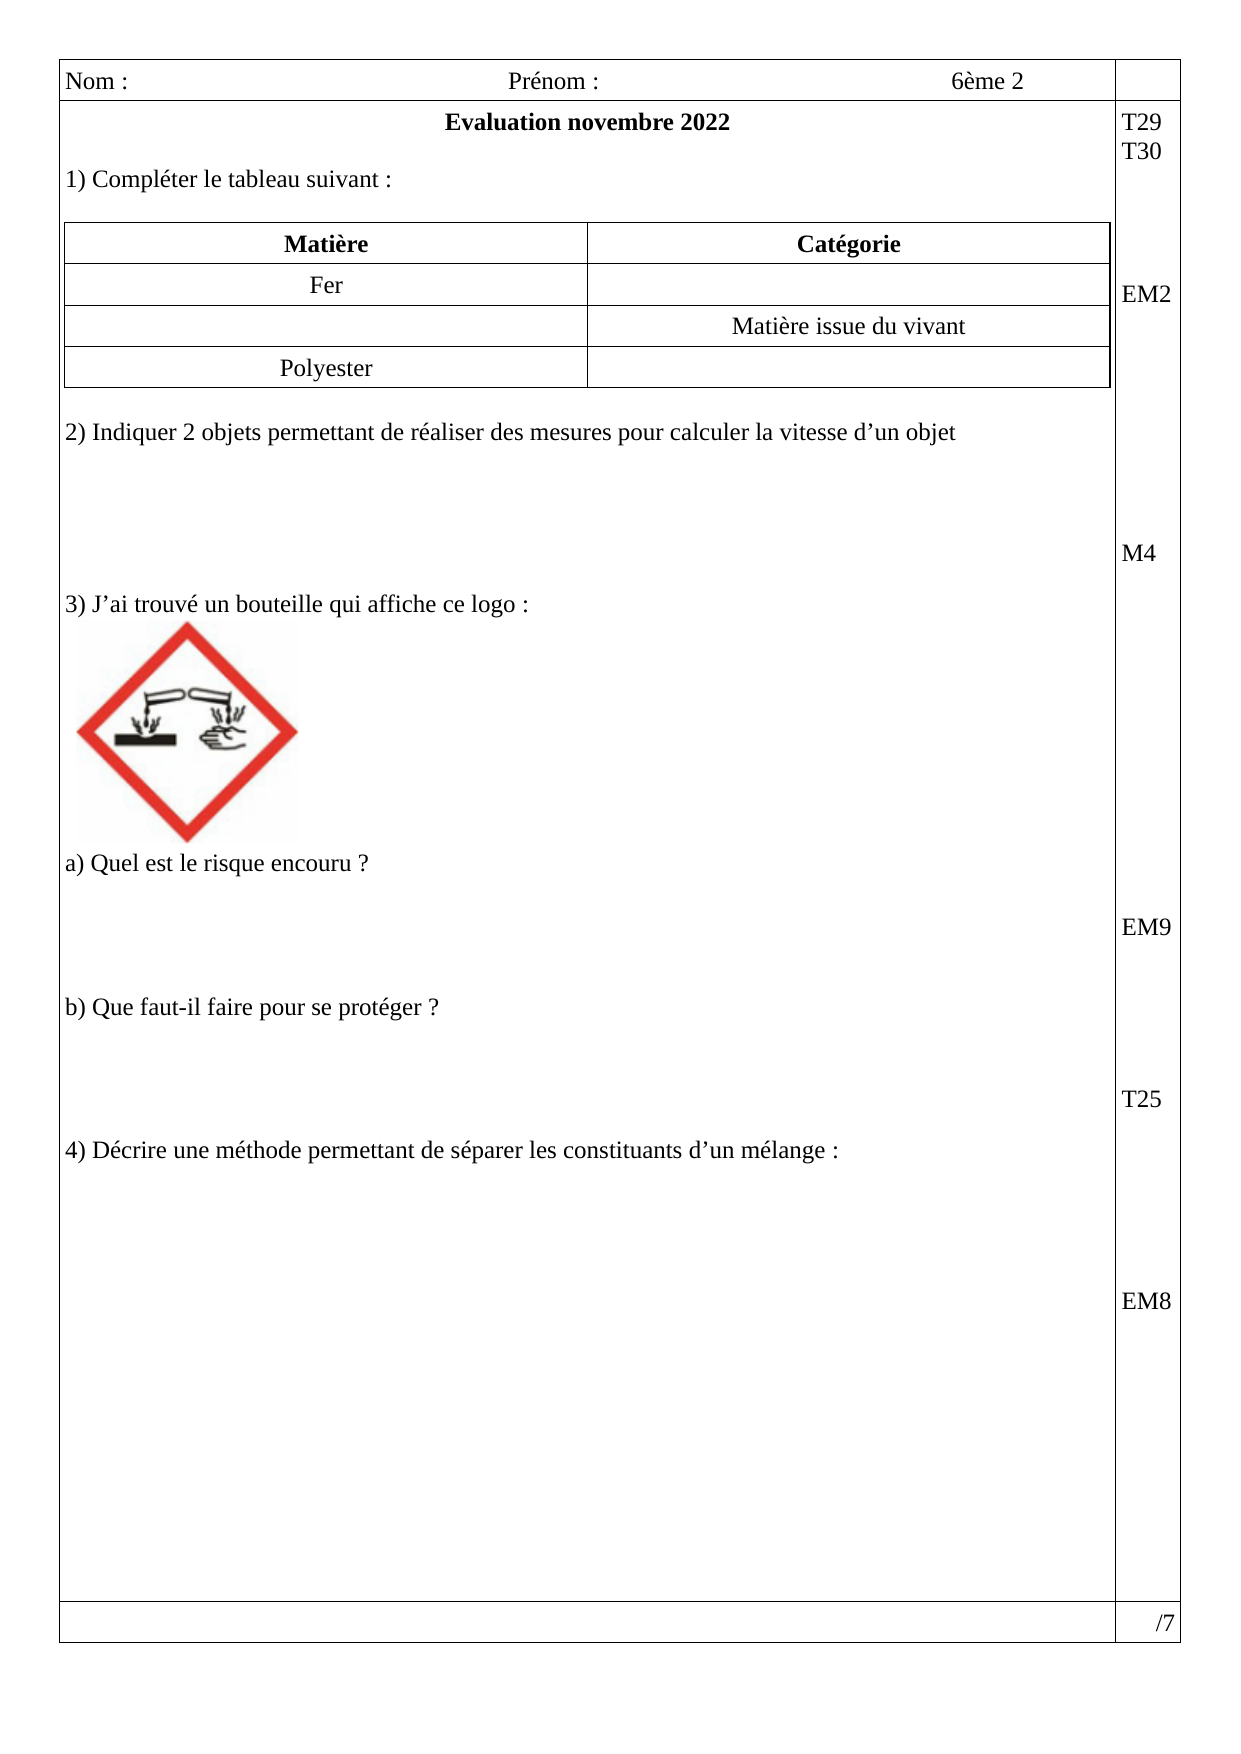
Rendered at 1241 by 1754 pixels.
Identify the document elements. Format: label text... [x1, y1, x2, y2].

table_header Matière [65, 223, 587, 263]
table_cell T29 T30 EM2 M4 EM9 T25 EM8 [1116, 101, 1180, 1601]
table_cell [60, 1602, 1115, 1642]
table_cell [588, 347, 1109, 387]
picture [64, 618, 314, 848]
table_cell Matière issue du vivant [588, 306, 1109, 346]
table_header [1116, 60, 1180, 100]
table_header Nom : Prénom : 6ème 2 [60, 60, 1115, 100]
table_header Catégorie [588, 223, 1109, 263]
table_cell Fer [65, 264, 587, 304]
table_cell [588, 264, 1109, 304]
table_cell /7 [1116, 1602, 1180, 1642]
table_cell Evaluation novembre 2022 1) Compléter le tableau suivant : 2) Indiquer 2 objets permettant de réaliser des mesures pour calculer la vitesse d’un objet 3) J’ai trouvé un bouteille qui affiche ce logo : a) Quel est le risque encouru ? b) Que faut-il faire pour se protéger ? 4) Décrire une méthode permettant de séparer les constituants d’un mélange : [60, 101, 1115, 1601]
table_cell Polyester [65, 347, 587, 387]
table_cell [65, 306, 587, 346]
